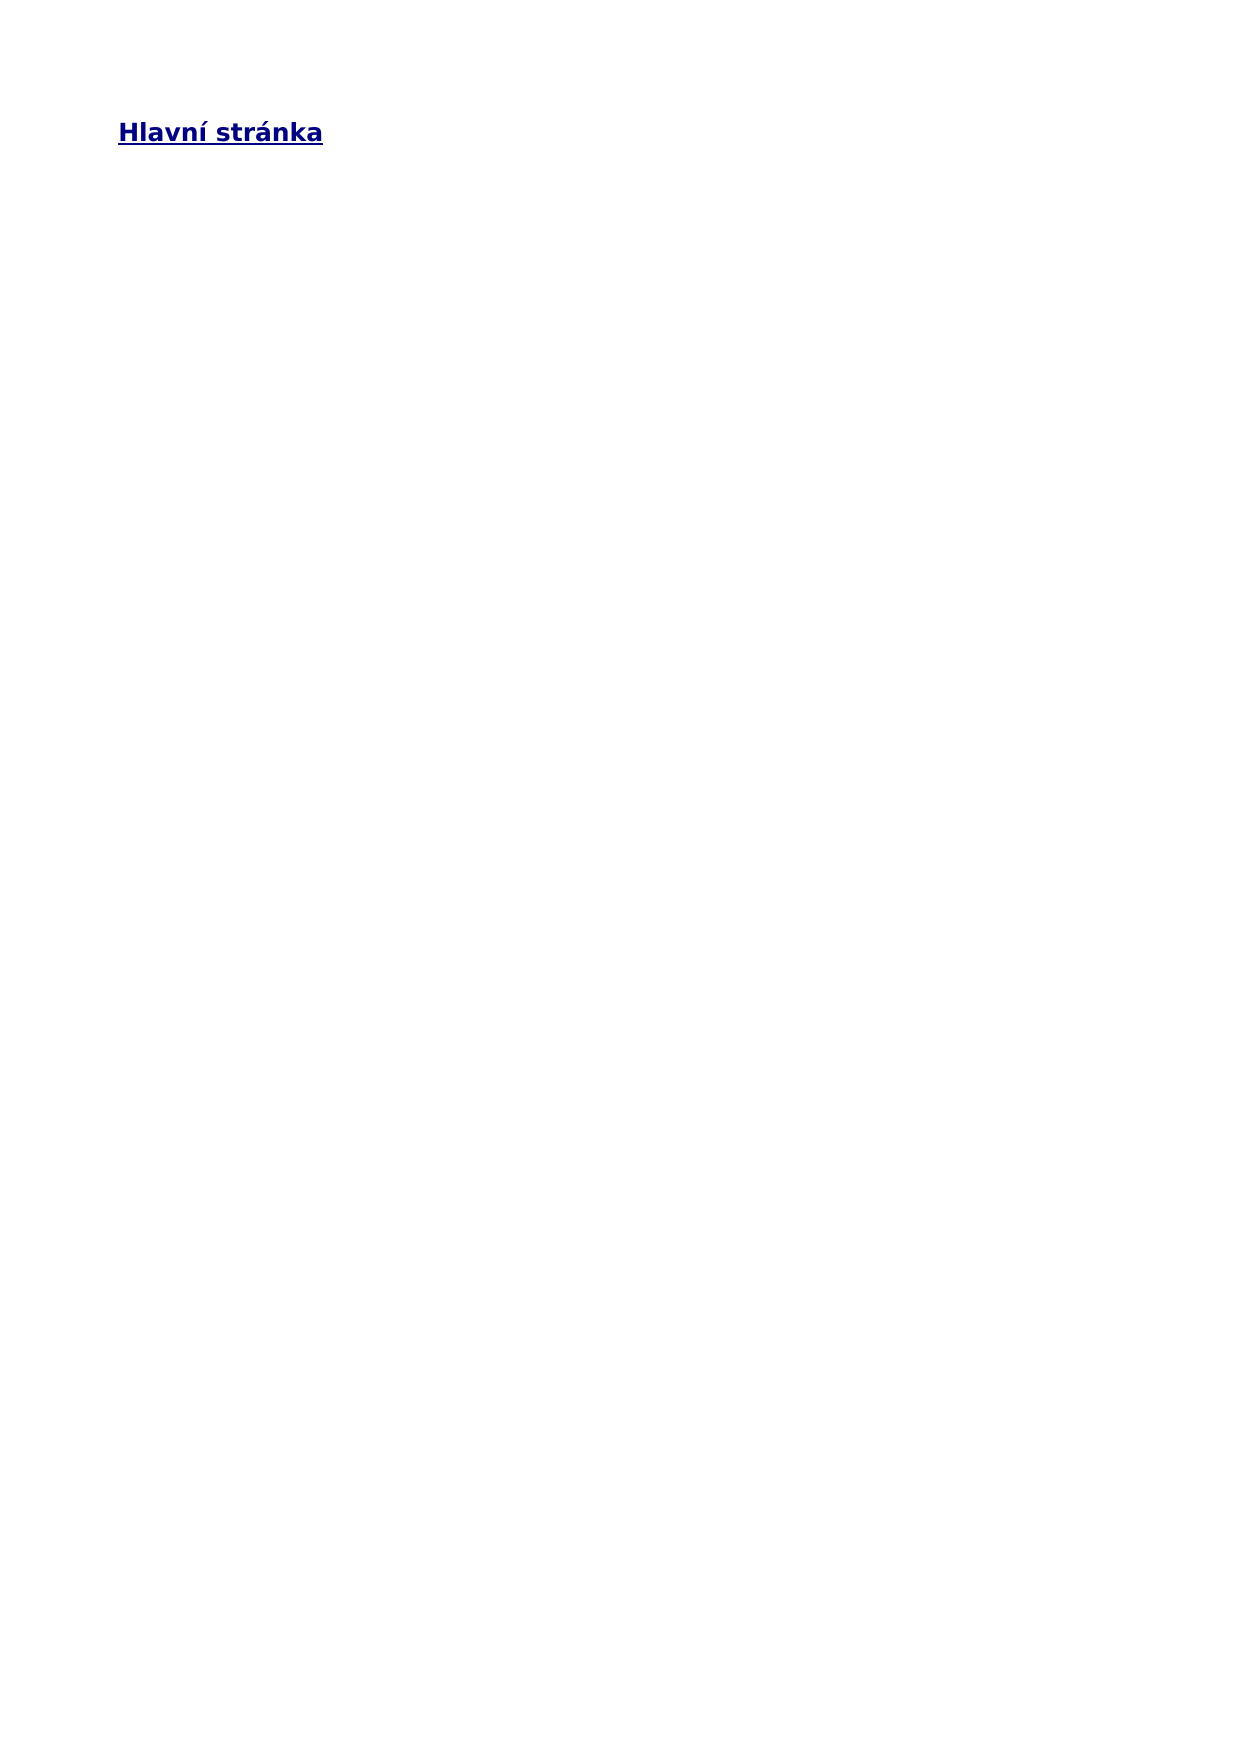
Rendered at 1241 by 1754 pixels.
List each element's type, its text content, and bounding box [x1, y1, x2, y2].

text Hlavní stránka [118, 118, 1122, 147]
